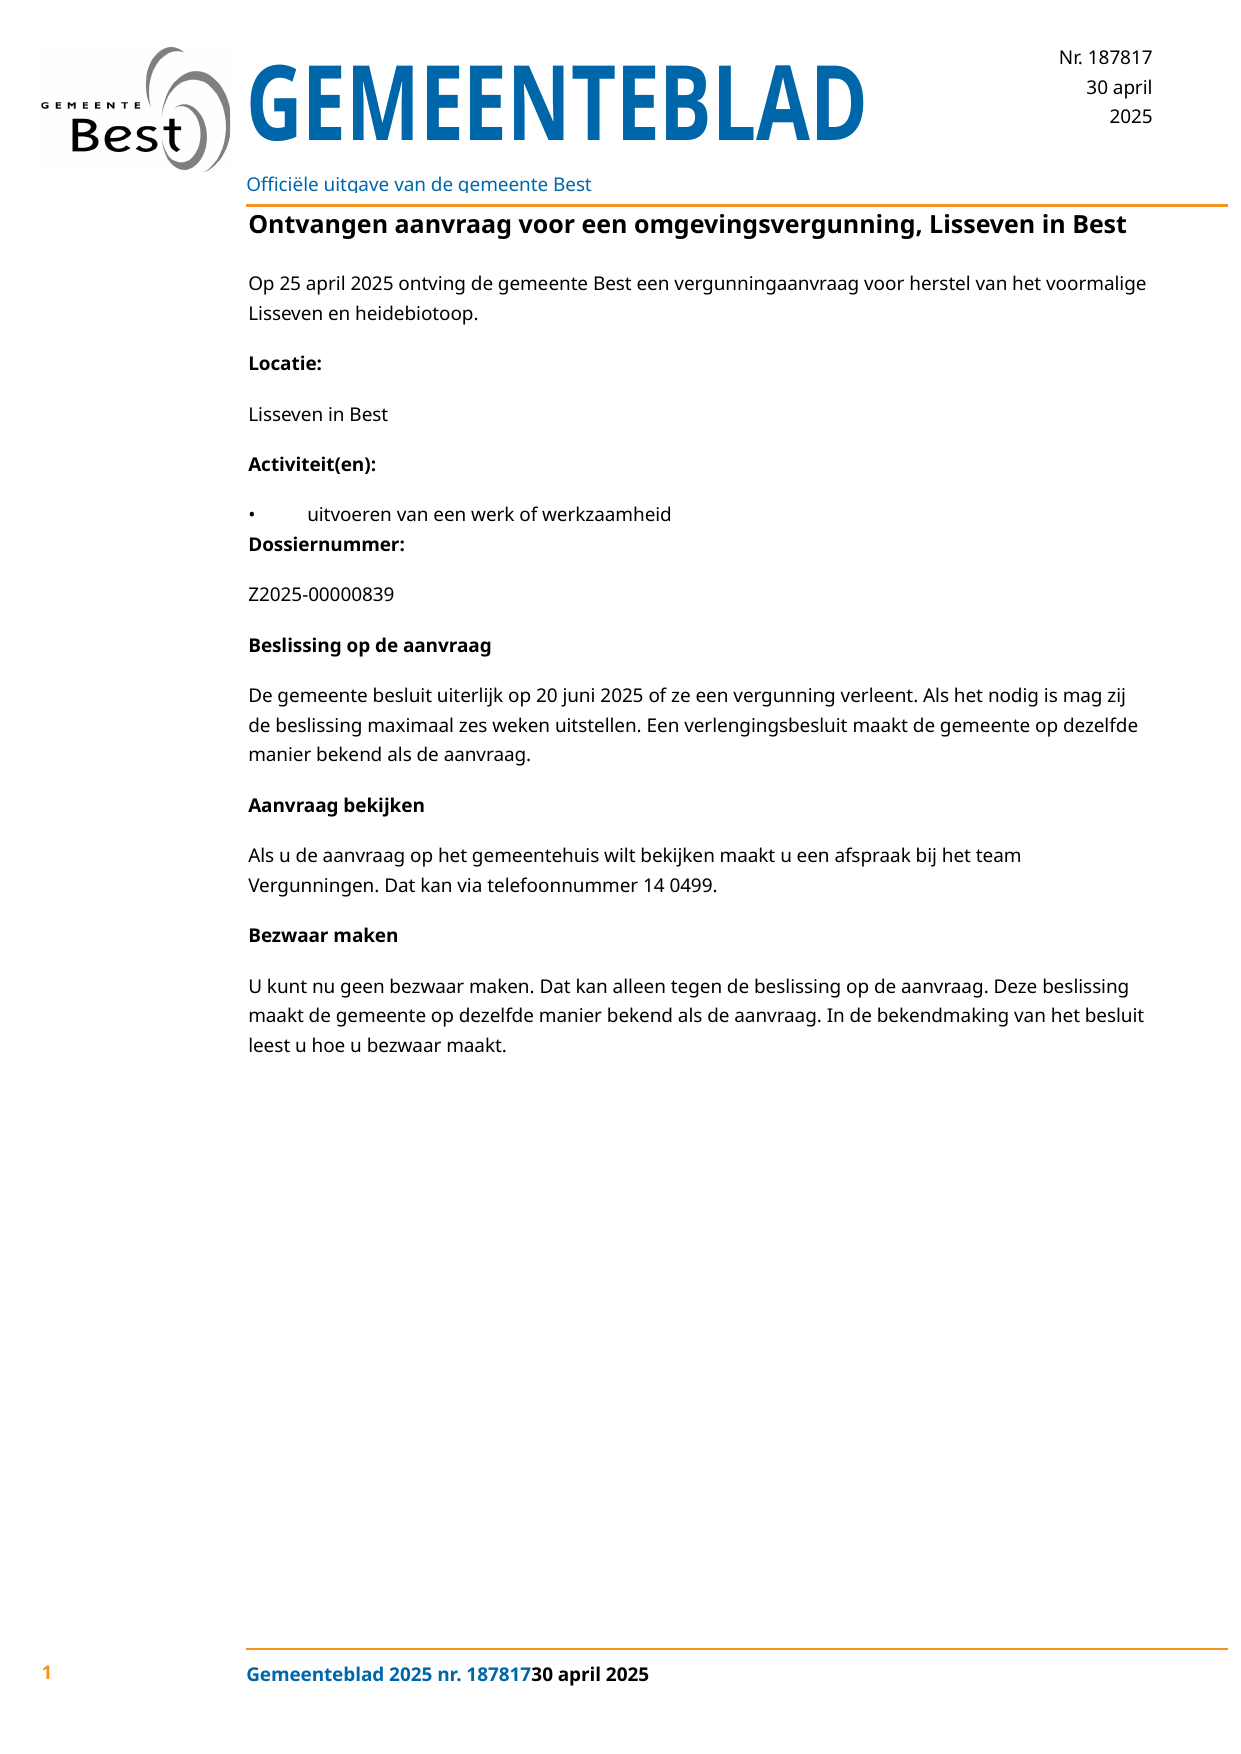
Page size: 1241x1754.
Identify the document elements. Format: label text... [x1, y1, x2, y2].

text Op 25 april 2025 ontving de gemeente Best een vergunningaanvraag voor herstel van het voormalige Lisseven en heidebiotoop. [248, 270, 1152, 326]
text U kunt nu geen bezwaar maken. Dat kan alleen tegen de beslissing op de aanvraag. Deze beslissing maakt de gemeente op dezelfde manier bekend als de aanvraag. In de bekendmaking van het besluit leest u hoe u bezwaar maakt. [248, 973, 1152, 1058]
text Bezwaar maken [248, 922, 1152, 948]
text Activiteit(en): [248, 451, 1152, 477]
text Als u de aanvraag op het gemeentehuis wilt bekijken maakt u een afspraak bij het team Vergunningen. Dat kan via telefoonnummer 14 0499. [248, 842, 1152, 898]
list uitvoeren van een werk of werkzaamheid [248, 502, 1152, 527]
text Ontvangen aanvraag voor een omgevingsvergunning, Lisseven in Best [248, 207, 1152, 241]
text Locatie: [248, 350, 1152, 376]
text Z2025-00000839 [248, 582, 1152, 607]
text De gemeente besluit uiterlijk op 20 juni 2025 of ze een vergunning verleent. Als het nodig is mag zij de beslissing maximaal zes weken uitstellen. Een verlengingsbesluit maakt de gemeente op dezelfde manier bekend als de aanvraag. [248, 682, 1152, 767]
text Beslissing op de aanvraag [248, 632, 1152, 658]
picture [41, 47, 231, 172]
text Aanvraag bekijken [248, 792, 1152, 818]
text Dossiernummer: [248, 531, 1152, 557]
text Lisseven in Best [248, 401, 1152, 426]
